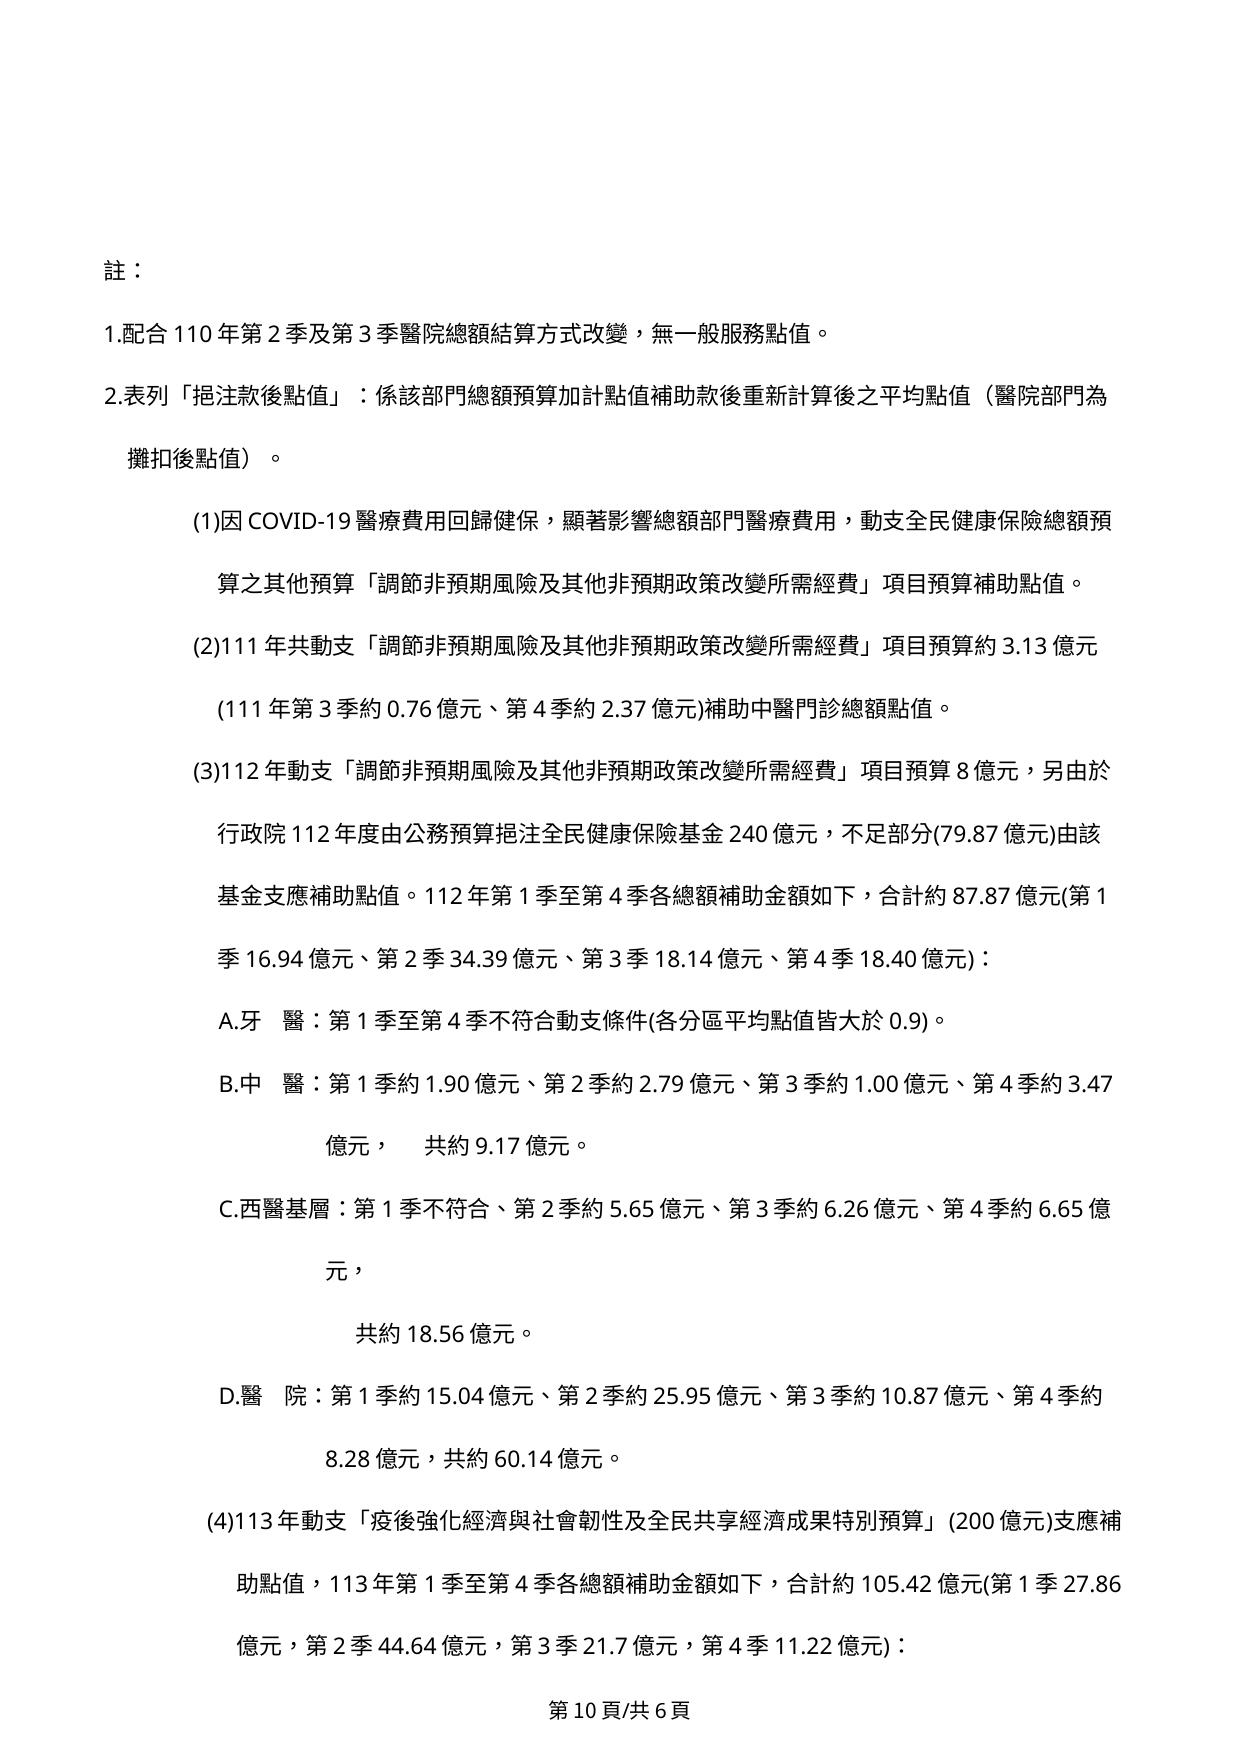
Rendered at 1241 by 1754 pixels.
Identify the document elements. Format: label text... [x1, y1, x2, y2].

text (4)113年動支「疫後強化經濟與社會韌性及全民共享經濟成果特別預算」(200億元)支應補 助點值，113年第1季至第4季各總額補助金額如下，合計約105.42億元(第1季27.86億元，第2季44.64億元，第3季21.7億元，第4季11.22億元)： [207, 1478, 1122, 1666]
text 2.表列「挹注款後點值」：係該部門總額預算加計點值補助款後重新計算後之平均點值（醫院部門為攤扣後點值）。 [104, 353, 1122, 478]
text (1)因COVID-19醫療費用回歸健保，顯著影響總額部門醫療費用，動支全民健康保險總額預算之其他預算「調節非預期風險及其他非預期政策改變所需經費」項目預算補助點值。 [193, 478, 1122, 603]
text 1.配合110年第2季及第3季醫院總額結算方式改變，無一般服務點值。 [103, 291, 1122, 353]
text (3)112年動支「調節非預期風險及其他非預期政策改變所需經費」項目預算8億元，另由於行政院112年度由公務預算挹注全民健康保險基金240億元，不足部分(79.87億元)由該基金支應補助點值。112年第1季至第4季各總額補助金額如下，合計約87.87億元(第1季16.94億元、第2季34.39億元、第3季18.14億元、第4季18.40億元)： [193, 728, 1122, 978]
text A.牙 醫：第1季至第4季不符合動支條件(各分區平均點值皆大於0.9)。 [207, 978, 1122, 1041]
text (2)111年共動支「調節非預期風險及其他非預期政策改變所需經費」項目預算約3.13億元(111年第3季約0.76億元、第4季約2.37億元)補助中醫門診總額點值。 [193, 603, 1122, 728]
text C.西醫基層：第1季不符合、第2季約5.65億元、第3季約6.26億元、第4季約6.65億元， [207, 1166, 1122, 1291]
text 共約18.56億元。 [207, 1291, 1122, 1353]
text D.醫 院：第1季約15.04億元、第2季約25.95億元、第3季約10.87億元、第4季約8.28億元，共約60.14億元。 [207, 1353, 1122, 1478]
text 註： [103, 228, 1122, 291]
text B.中 醫：第1季約1.90億元、第2季約2.79億元、第3季約1.00億元、第4季約3.47億元， 共約9.17億元。 [207, 1041, 1122, 1166]
